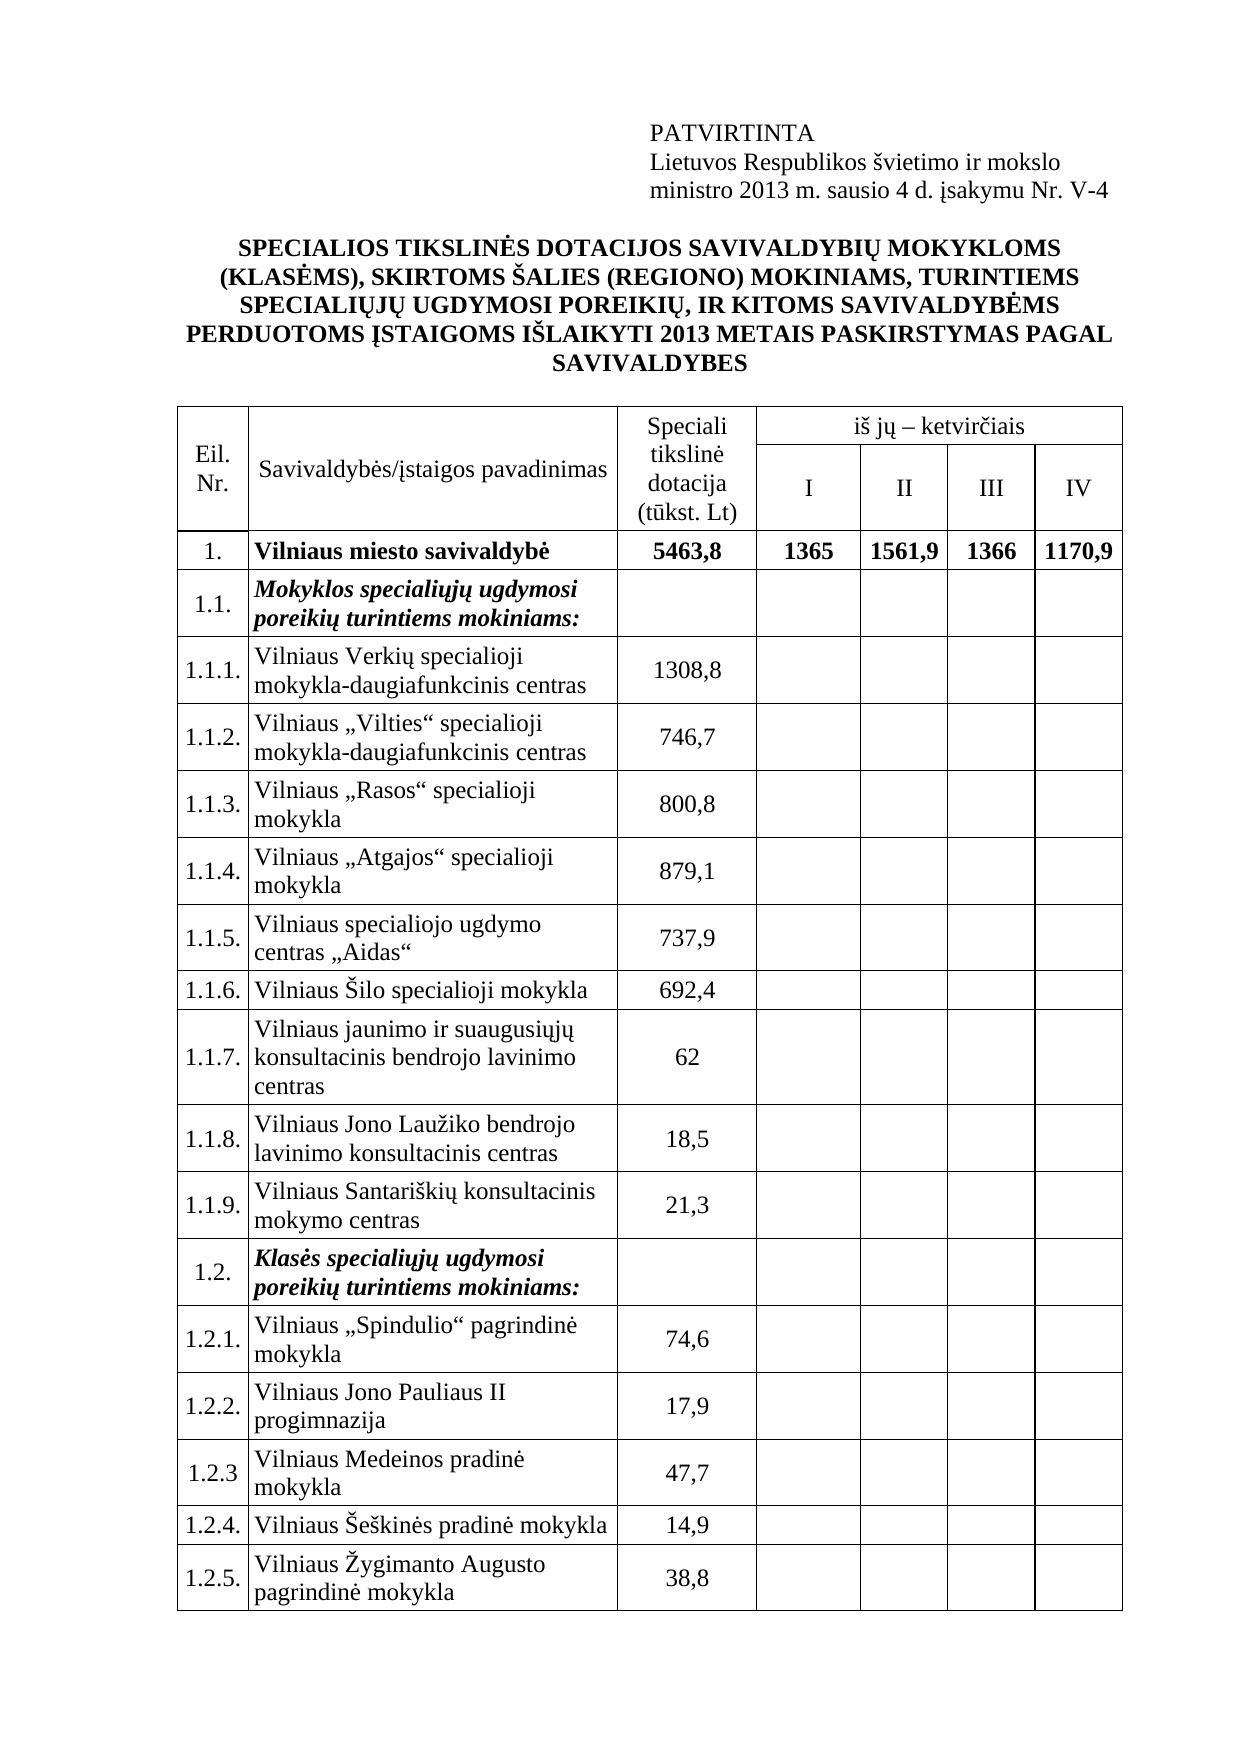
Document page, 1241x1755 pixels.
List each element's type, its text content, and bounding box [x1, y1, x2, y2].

table_cell Vilniaus „Spindulio“ pagrindinė mokykla [249, 1306, 617, 1372]
table_cell Vilniaus Jono Laužiko bendrojo lavinimo konsultacinis centras [249, 1105, 617, 1171]
table_cell [1036, 637, 1122, 703]
table_cell [757, 971, 860, 1008]
table_cell 1.2.5. [178, 1545, 248, 1610]
table_cell [861, 1239, 947, 1305]
table_cell [757, 1105, 860, 1171]
table_cell Vilniaus Santariškių konsultacinis mokymo centras [249, 1172, 617, 1238]
table_cell 1.1.3. [178, 771, 248, 837]
table_cell [861, 1373, 947, 1438]
table_cell [948, 1440, 1034, 1505]
table_cell [861, 1306, 947, 1372]
table_cell [757, 570, 860, 636]
table_cell [861, 1172, 947, 1238]
table_cell [948, 1239, 1034, 1305]
table_cell [861, 637, 947, 703]
table_cell [861, 570, 947, 636]
table_cell [948, 1172, 1034, 1238]
table_cell 1.1.8. [178, 1105, 248, 1171]
table_cell Vilniaus Verkių specialioji mokykla-daugiafunkcinis centras [249, 637, 617, 703]
table_cell 18,5 [618, 1105, 756, 1171]
table_cell [757, 1010, 860, 1104]
table_cell [757, 1440, 860, 1505]
table_header iš jų – ketvirčiais [757, 407, 1122, 444]
table_cell 1.2.3 [178, 1440, 248, 1505]
table_cell [618, 570, 756, 636]
text PATVIRTINTA [649, 118, 1122, 147]
table_cell Vilniaus miesto savivaldybė [249, 531, 617, 569]
table_cell [861, 771, 947, 837]
table_cell 5463,8 [618, 531, 756, 569]
table_cell [948, 1506, 1034, 1543]
table_cell 1365 [757, 531, 860, 569]
table_cell [948, 570, 1034, 636]
table_cell 21,3 [618, 1172, 756, 1238]
table_cell [948, 1545, 1034, 1610]
table_cell Vilniaus Žygimanto Augusto pagrindinė mokykla [249, 1545, 617, 1610]
table_cell [1036, 1440, 1122, 1505]
table_cell 1.1.1. [178, 637, 248, 703]
table_cell 1366 [948, 531, 1034, 569]
table_header Eil. Nr. [178, 407, 248, 530]
table_cell [757, 1172, 860, 1238]
table_cell I [757, 445, 860, 530]
table_cell 62 [618, 1010, 756, 1104]
table_header Savivaldybės/įstaigos pavadinimas [249, 407, 617, 530]
table_cell [1036, 905, 1122, 970]
table_cell [861, 971, 947, 1008]
table_cell [861, 1105, 947, 1171]
table_cell 1.2. [178, 1239, 248, 1305]
table_cell III [948, 445, 1034, 530]
table_cell Vilniaus „Vilties“ specialioji mokykla-daugiafunkcinis centras [249, 704, 617, 770]
table_cell 737,9 [618, 905, 756, 970]
table_cell II [861, 445, 947, 530]
table_cell [861, 1010, 947, 1104]
table_cell [757, 637, 860, 703]
table_cell Vilniaus Šilo specialioji mokykla [249, 971, 617, 1008]
table_cell [757, 1306, 860, 1372]
table_cell [861, 905, 947, 970]
table_cell [948, 1373, 1034, 1438]
table_cell [1036, 771, 1122, 837]
table_cell 1.1.4. [178, 838, 248, 903]
table_cell [1036, 1172, 1122, 1238]
table_cell 1.1. [178, 570, 248, 636]
table_cell 746,7 [618, 704, 756, 770]
table_cell 692,4 [618, 971, 756, 1008]
table_cell [948, 1306, 1034, 1372]
table_cell [948, 637, 1034, 703]
table_cell 14,9 [618, 1506, 756, 1543]
table_cell 47,7 [618, 1440, 756, 1505]
table_cell [948, 838, 1034, 903]
table_cell [1036, 1239, 1122, 1305]
table_cell [757, 771, 860, 837]
table_cell 1.2.1. [178, 1306, 248, 1372]
table_cell [1036, 971, 1122, 1008]
table_cell 1.2.2. [178, 1373, 248, 1438]
table_cell [1036, 1306, 1122, 1372]
table_cell [948, 905, 1034, 970]
table_cell [1036, 838, 1122, 903]
table_cell [757, 1373, 860, 1438]
table_cell 74,6 [618, 1306, 756, 1372]
table_cell 800,8 [618, 771, 756, 837]
table_cell 1.1.6. [178, 971, 248, 1008]
table_cell Vilniaus „Atgajos“ specialioji mokykla [249, 838, 617, 903]
table_cell Vilniaus Šeškinės pradinė mokykla [249, 1506, 617, 1543]
table_cell 1.1.5. [178, 905, 248, 970]
table_cell [757, 838, 860, 903]
table_cell IV [1036, 445, 1122, 530]
table_cell [757, 1506, 860, 1543]
table_cell 1308,8 [618, 637, 756, 703]
table_cell Klasės specialiųjų ugdymosi poreikių turintiems mokiniams: [249, 1239, 617, 1305]
table_cell 1.2.4. [178, 1506, 248, 1543]
table_cell 1561,9 [861, 531, 947, 569]
table_cell [757, 1545, 860, 1610]
table_cell Vilniaus jaunimo ir suaugusiųjų konsultacinis bendrojo lavinimo centras [249, 1010, 617, 1104]
text Lietuvos Respublikos švietimo ir mokslo ministro 2013 m. sausio 4 d. įsakymu Nr. V-4 [649, 147, 1122, 204]
table_cell [948, 971, 1034, 1008]
table_cell [618, 1239, 756, 1305]
text Specialios tikslinės dotacijos savivaldybių mokykloms (klasėms), skirtoms šalies (regiono) mokiniams, turintiems specialiųjų ugdymosi poreikių, ir kitoms savivaldybėms perduotoms įstaigoms išlaikyti 2013 metais paskirstymAS pagal savivaldybes [177, 233, 1122, 377]
table_cell [948, 1105, 1034, 1171]
table_cell [861, 1545, 947, 1610]
table_cell [757, 704, 860, 770]
table_cell Vilniaus specialiojo ugdymo centras „Aidas“ [249, 905, 617, 970]
table_cell [1036, 1506, 1122, 1543]
table_cell [757, 905, 860, 970]
table_cell 17,9 [618, 1373, 756, 1438]
table_cell Vilniaus Jono Pauliaus II progimnazija [249, 1373, 617, 1438]
table_cell 1170,9 [1036, 531, 1122, 569]
table_cell [948, 1010, 1034, 1104]
table_cell [1036, 704, 1122, 770]
table_cell [757, 1239, 860, 1305]
table_cell [948, 771, 1034, 837]
table_cell [948, 704, 1034, 770]
table_cell Mokyklos specialiųjų ugdymosi poreikių turintiems mokiniams: [249, 570, 617, 636]
table_cell 879,1 [618, 838, 756, 903]
table_cell [1036, 1010, 1122, 1104]
table_header Speciali tikslinė dotacija (tūkst. Lt) [618, 407, 756, 530]
table_cell 1.1.7. [178, 1010, 248, 1104]
table_cell [861, 838, 947, 903]
table_cell 1.1.2. [178, 704, 248, 770]
table_cell [861, 704, 947, 770]
table_cell [1036, 1105, 1122, 1171]
table_cell [1036, 1545, 1122, 1610]
table_cell [1036, 570, 1122, 636]
table_cell [1036, 1373, 1122, 1438]
table_cell 1. [178, 532, 248, 569]
table_cell [861, 1506, 947, 1543]
table_cell 38,8 [618, 1545, 756, 1610]
table_cell Vilniaus „Rasos“ specialioji mokykla [249, 771, 617, 837]
table_cell 1.1.9. [178, 1172, 248, 1238]
table_cell Vilniaus Medeinos pradinė mokykla [249, 1440, 617, 1505]
table_cell [861, 1440, 947, 1505]
